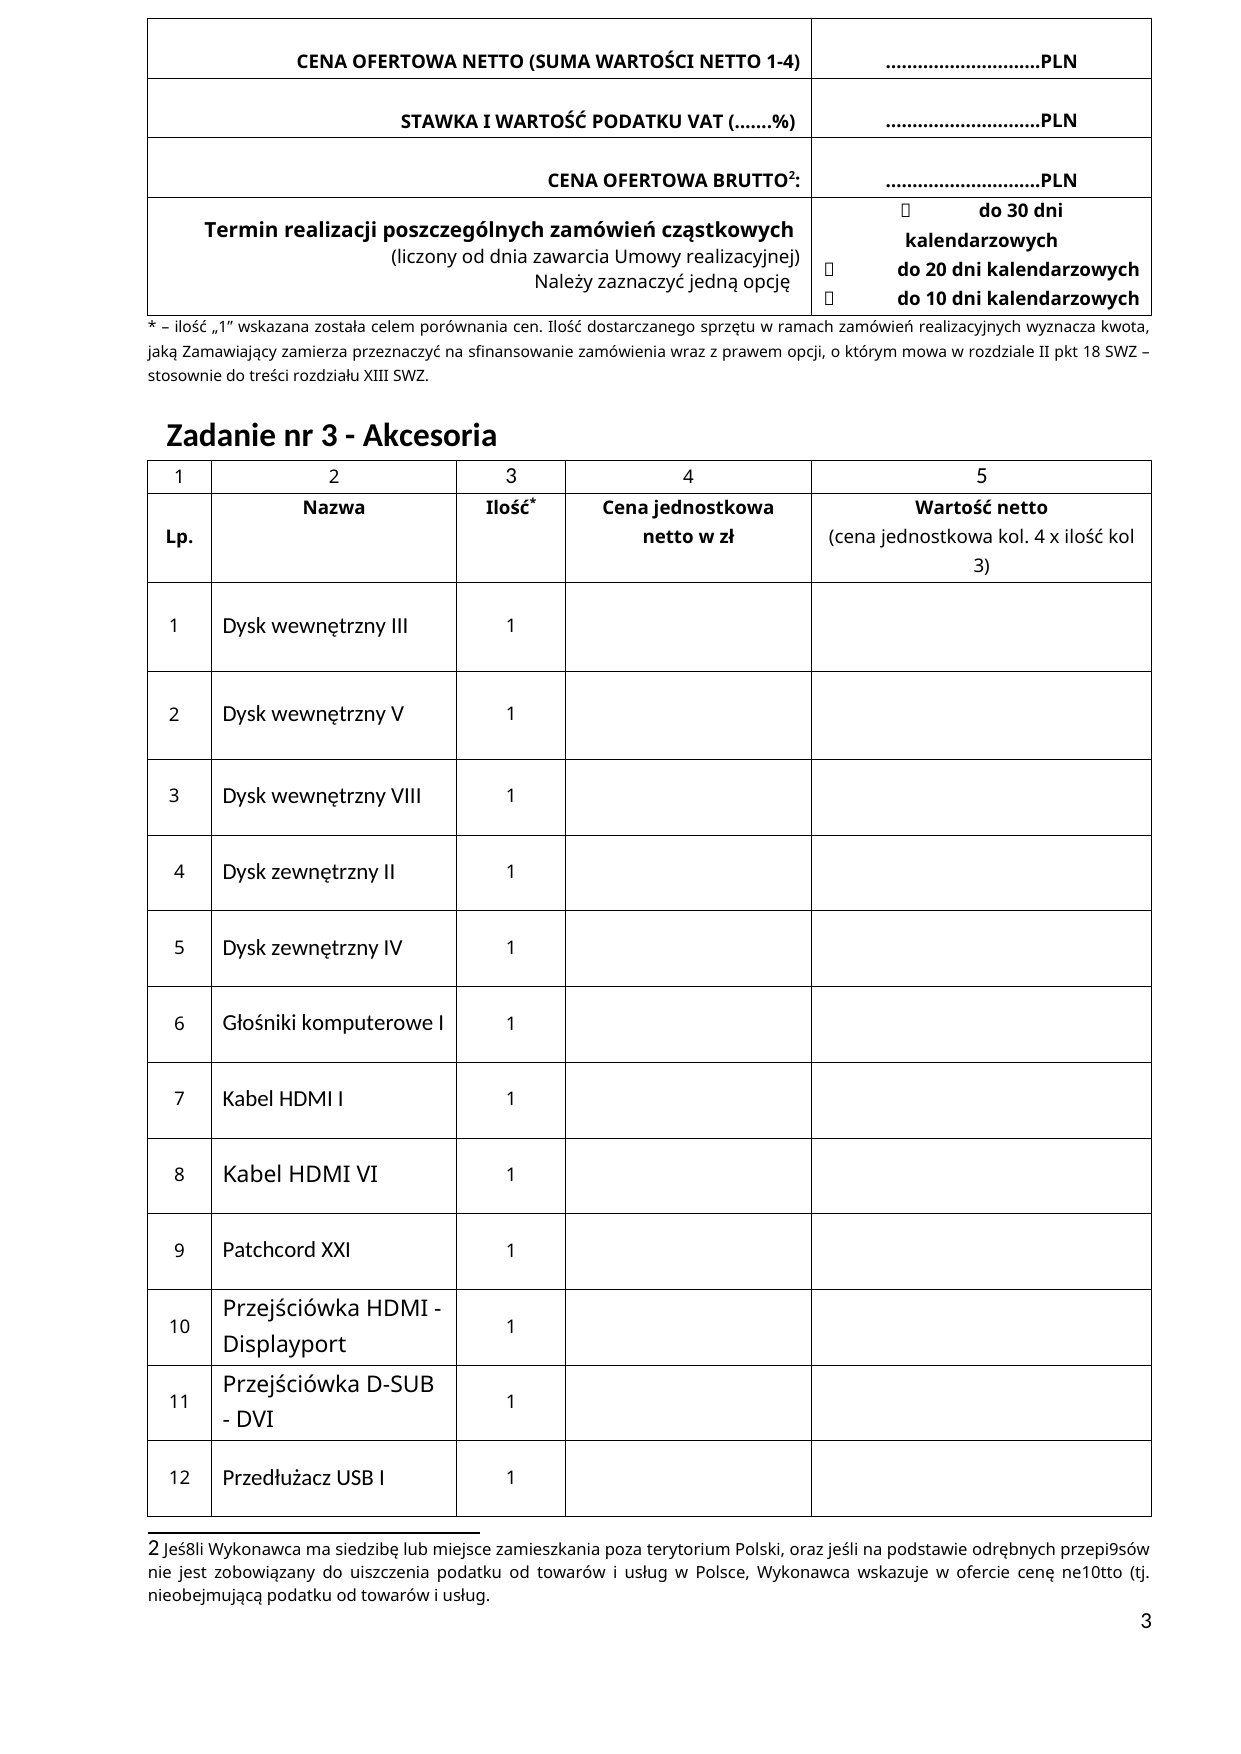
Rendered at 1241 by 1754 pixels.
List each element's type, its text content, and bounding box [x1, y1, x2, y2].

table_cell [566, 911, 811, 986]
table_cell ………………….…….PLN [812, 138, 1151, 197]
table_cell [566, 1063, 811, 1137]
table_cell [566, 672, 811, 759]
table_cell 1 [148, 583, 211, 671]
table_cell  do 30 dni kalendarzowych  do 20 dni kalendarzowych  do 10 dni kalendarzowych [812, 198, 1151, 315]
table_cell 1 [457, 1214, 565, 1289]
table_cell 4 [148, 836, 211, 910]
table_cell [566, 760, 811, 834]
table_cell 1 [457, 1063, 565, 1137]
table_cell 1 [457, 911, 565, 986]
table_cell Przedłużacz USB I [212, 1441, 456, 1516]
table_cell 1 [457, 1139, 565, 1213]
table_cell [812, 836, 1151, 910]
table_cell Lp. [148, 494, 211, 582]
table_cell [566, 1366, 811, 1440]
table_cell [566, 987, 811, 1062]
table_cell Kabel HDMI I [212, 1063, 456, 1137]
table_header 2 [212, 461, 456, 493]
table_cell 1 [457, 1441, 565, 1516]
text * – ilość „1” wskazana została celem porównania cen. Ilość dostarczanego sprzętu w ramach zamówień realizacyjnych wyznacza kwota, jaką Zamawiający zamierza przeznaczyć na sfinansowanie zamówienia wraz z prawem opcji, o którym mowa w rozdziale II pkt 18 SWZ – stosownie do treści rozdziału XIII SWZ. [148, 316, 1152, 386]
table_cell Termin realizacji poszczególnych zamówień cząstkowych (liczony od dnia zawarcia Umowy realizacyjnej) Należy zaznaczyć jedną opcję [148, 198, 811, 315]
table_cell 1 [457, 836, 565, 910]
table_cell [812, 1214, 1151, 1289]
table_cell [812, 672, 1151, 759]
table_cell STAWKA I WARTOŚĆ PODATKU VAT (…….%) [148, 79, 811, 137]
table_cell 9 [148, 1214, 211, 1289]
table_cell Dysk zewnętrzny IV [212, 911, 456, 986]
table_cell 10 [148, 1290, 211, 1365]
table_cell Patchcord XXI [212, 1214, 456, 1289]
table_cell [812, 1441, 1151, 1516]
table_cell 1 [457, 760, 565, 834]
table_cell Głośniki komputerowe I [212, 987, 456, 1062]
table_cell 11 [148, 1366, 211, 1440]
table_cell Dysk zewnętrzny II [212, 836, 456, 910]
table_cell [566, 1139, 811, 1213]
table_cell [812, 1139, 1151, 1213]
table_cell [812, 1366, 1151, 1440]
table_cell Cena jednostkowa netto w zł [566, 494, 811, 582]
table_cell 7 [148, 1063, 211, 1137]
table_cell Wartość netto (cena jednostkowa kol. 4 x ilość kol 3) [812, 494, 1151, 582]
table_cell 8 [148, 1139, 211, 1213]
table_header 1 [148, 461, 211, 493]
table_cell [812, 1063, 1151, 1137]
table_cell [566, 1441, 811, 1516]
table_header 5 [812, 461, 1151, 493]
table_cell Przejściówka HDMI - Displayport [212, 1290, 456, 1365]
table_cell ………………….…….PLN [812, 19, 1151, 77]
table_cell Przejściówka D-SUB - DVI [212, 1366, 456, 1440]
table_cell [812, 760, 1151, 834]
table_cell [812, 987, 1151, 1062]
table_cell 5 [148, 911, 211, 986]
table_cell [812, 911, 1151, 986]
table_cell 1 [457, 1290, 565, 1365]
table_cell 3 [148, 760, 211, 834]
table_cell 1 [457, 1366, 565, 1440]
table_cell CENA OFERTOWA NETTO (SUMA WARTOŚCI NETTO 1-4) [148, 19, 811, 77]
table_cell Kabel HDMI VI [212, 1139, 456, 1213]
table_header 3 [457, 461, 565, 493]
text Zadanie nr 3 - Akcesoria [166, 413, 1152, 454]
table_cell [566, 836, 811, 910]
table_cell 6 [148, 987, 211, 1062]
table_cell [566, 583, 811, 671]
table_cell 1 [457, 987, 565, 1062]
table_cell [566, 1290, 811, 1365]
table_cell 2 [148, 672, 211, 759]
table_cell 12 [148, 1441, 211, 1516]
table_cell CENA OFERTOWA BRUTTO: [148, 138, 811, 197]
table_cell Dysk wewnętrzny III [212, 583, 456, 671]
table_cell 1 [457, 672, 565, 759]
table_cell [566, 1214, 811, 1289]
table_cell [812, 583, 1151, 671]
table_cell Ilość* [457, 494, 565, 582]
table_cell Dysk wewnętrzny V [212, 672, 456, 759]
table_header 4 [566, 461, 811, 493]
table_cell Dysk wewnętrzny VIII [212, 760, 456, 834]
table_cell ………………….…….PLN [812, 79, 1151, 137]
table_cell Nazwa [212, 494, 456, 582]
table_cell 1 [457, 583, 565, 671]
table_cell [812, 1290, 1151, 1365]
